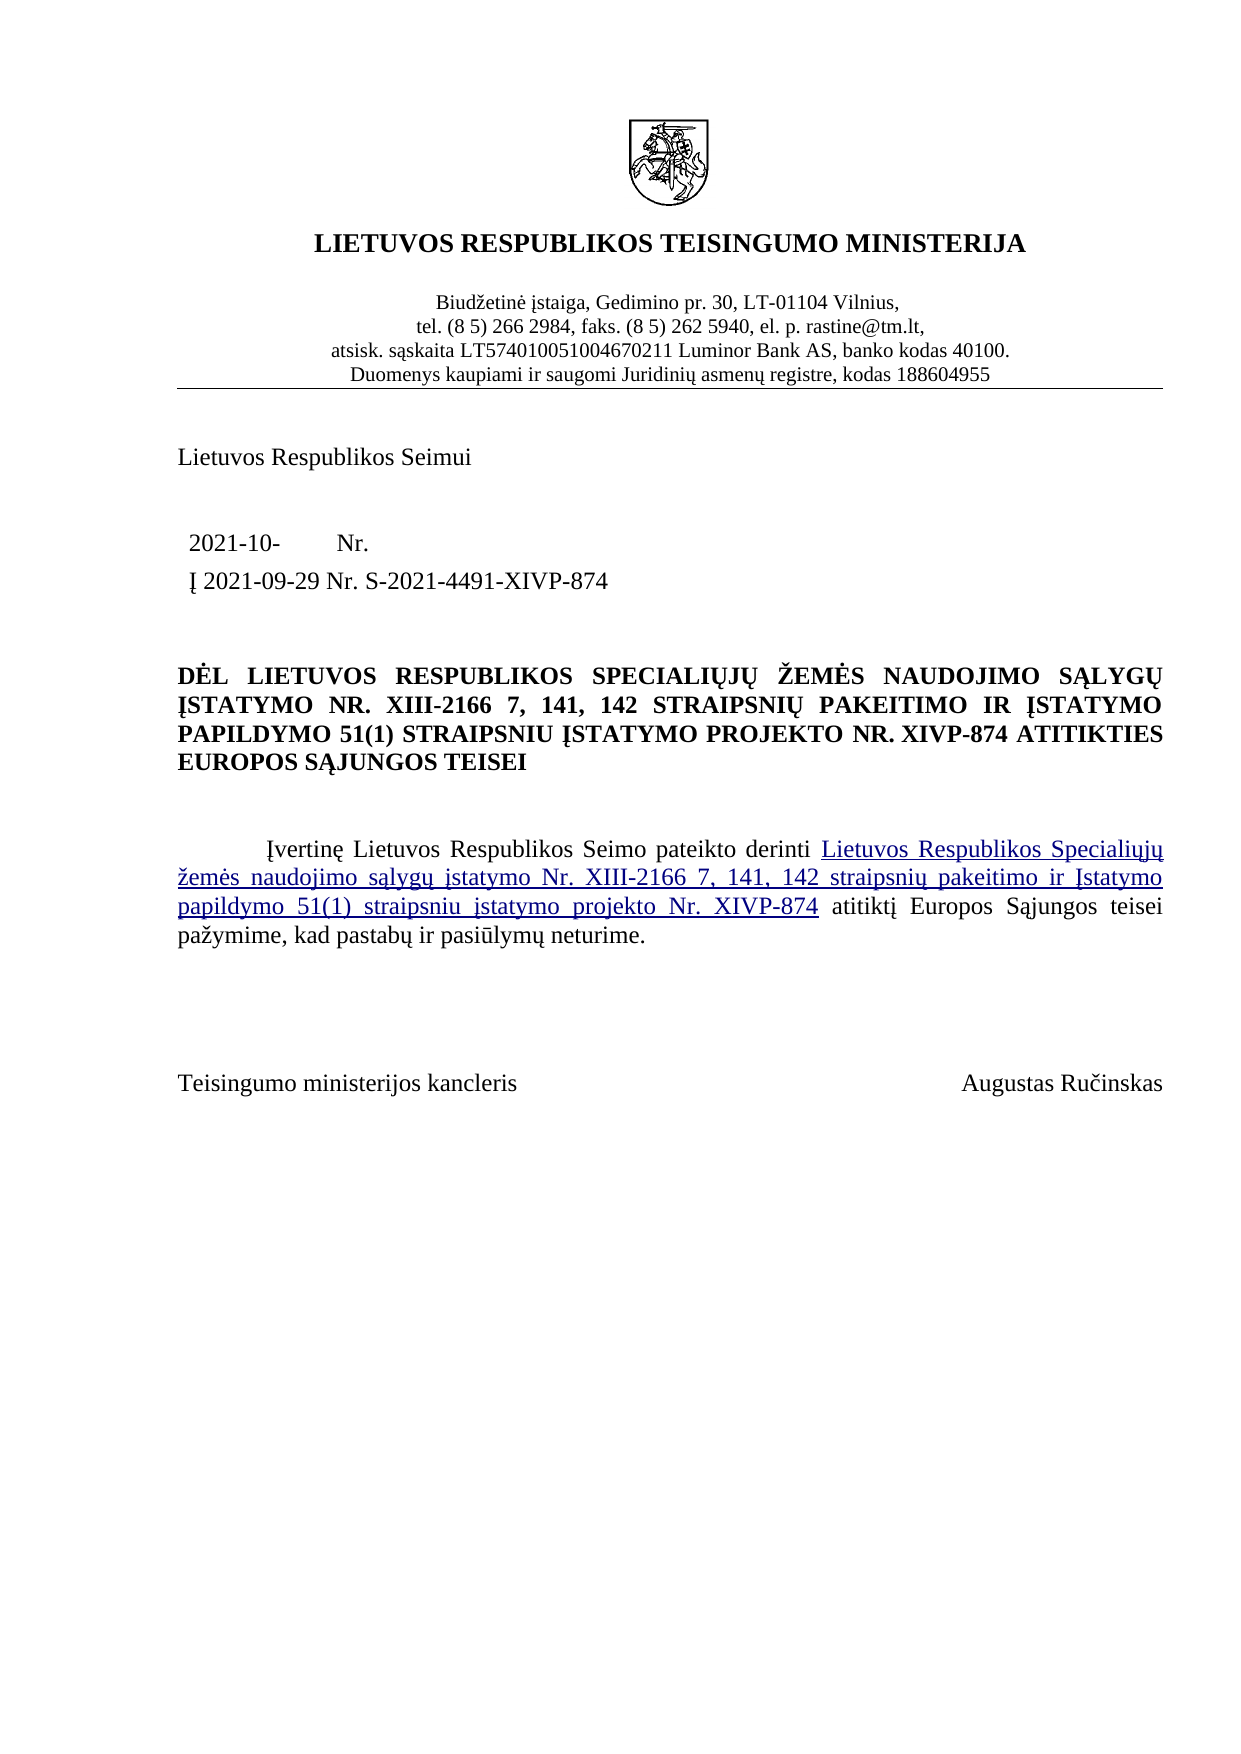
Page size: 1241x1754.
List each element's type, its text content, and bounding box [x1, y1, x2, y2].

table_cell Į 2021-09-29 Nr. S-2021-4491-XIVP-874 [177, 566, 661, 604]
text Teisingumo ministerijos kancleris Augustas Ručinskas [177, 1068, 1163, 1097]
text Įvertinę Lietuvos Respublikos Seimo pateikto derinti Lietuvos Respublikos Specialiųjų žemės naudojimo sąlygų įstatymo Nr. XIII-2166 7, 141, 142 straipsnių pakeitimo ir Įstatymo [177, 834, 1163, 887]
text Dėl Lietuvos respublikos Specialiųjų žemės naudojimo sąlygų įstatymo Nr. XIII-2166 7, 141, 142 straipsnių pakeitimo ir Įstatymo papildymo 51(1) straipsniu įstatymo projekto NR. XIVP-874 ATITIKTIES EUROPOS SĄJUNGOS TEISEI [177, 661, 1163, 776]
text papildymo 51(1) straipsniu įstatymo projekto Nr. XIVP-874 atitiktį Europos Sąjungos teisei pažymime, kad pastabų ir pasiūlymų neturime. [177, 888, 1163, 949]
table_header 2021-10- Nr. [177, 528, 661, 566]
text Lietuvos Respublikos Seimui [177, 442, 1130, 471]
